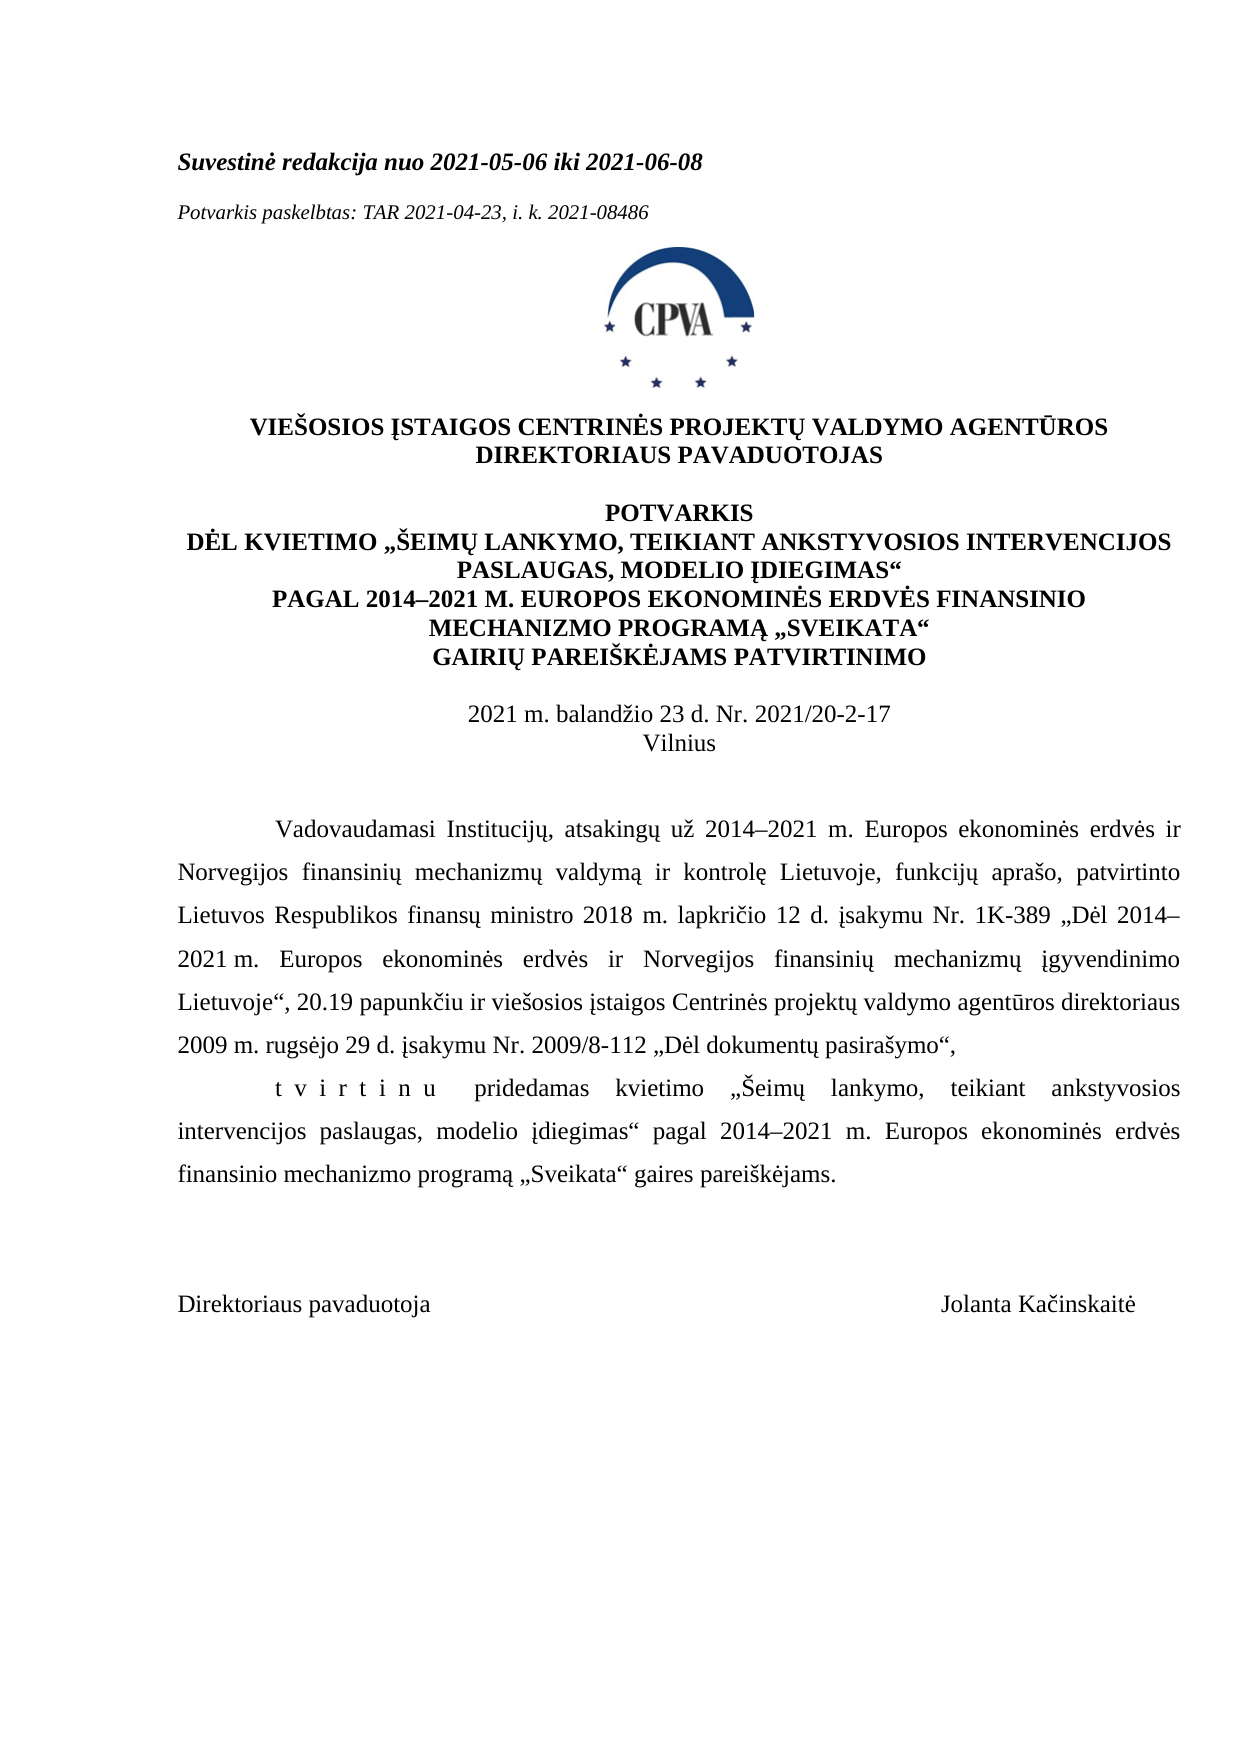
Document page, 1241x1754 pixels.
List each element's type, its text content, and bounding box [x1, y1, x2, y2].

text Vilnius [177, 728, 1181, 757]
text tvirtinu pridedamas kvietimo „Šeimų lankymo, teikiant ankstyvosios intervencijos paslaugas, modelio įdiegimas“ pagal 2014–2021 m. Europos ekonominės erdvės finansinio mechanizmo programą „Sveikata“ gaires pareiškėjams. [177, 1073, 1181, 1188]
text Vadovaudamasi Institucijų, atsakingų už 2014–2021 m. Europos ekonominės erdvės ir Norvegijos finansinių mechanizmų valdymą ir kontrolę Lietuvoje, funkcijų aprašo, patvirtinto Lietuvos Respublikos finansų ministro 2018 m. lapkričio 12 d. įsakymu Nr. 1K-389 „Dėl 2014–2021 m. Europos ekonominės erdvės ir Norvegijos finansinių mechanizmų įgyvendinimo Lietuvoje“, 20.19 papunkčiu ir viešosios įstaigos Centrinės projektų valdymo agentūros direktoriaus 2009 m. rugsėjo 29 d. įsakymu Nr. 2009/8-112 „Dėl dokumentų pasirašymo“, [177, 814, 1181, 1059]
text VIEŠOSIOS ĮSTAIGOS CENTRINĖS PROJEKTŲ VALDYMO AGENTŪROS [177, 412, 1181, 441]
text PAGAL 2014–2021 M. EUROPOS EKONOMINĖS ERDVĖS FINANSINIO MECHANIZMO PROGRAMĄ „SVEIKATA“ [177, 584, 1181, 642]
text GAIRIŲ PAREIŠKĖJAMS PATVIRTINIMO [177, 642, 1181, 671]
text Direktoriaus pavaduotoja Jolanta Kačinskaitė [177, 1289, 1181, 1317]
text POTVARKIS [177, 498, 1181, 527]
text Potvarkis paskelbtas: TAR 2021-04-23, i. k. 2021-08486 [177, 200, 1181, 224]
text DIREKTORIAUS PAVADUOTOJAS [177, 441, 1181, 469]
text Suvestinė redakcija nuo 2021-05-06 iki 2021-06-08 [177, 147, 1181, 176]
text 2021 m. balandžio 23 d. Nr. 2021/20-2-17 [177, 699, 1181, 728]
text DĖL KVIETIMO „ŠEIMŲ LANKYMO, TEIKIANT ANKSTYVOSIOS INTERVENCIJOS PASLAUGAS, MODELIO ĮDIEGIMAS“ [177, 527, 1181, 584]
